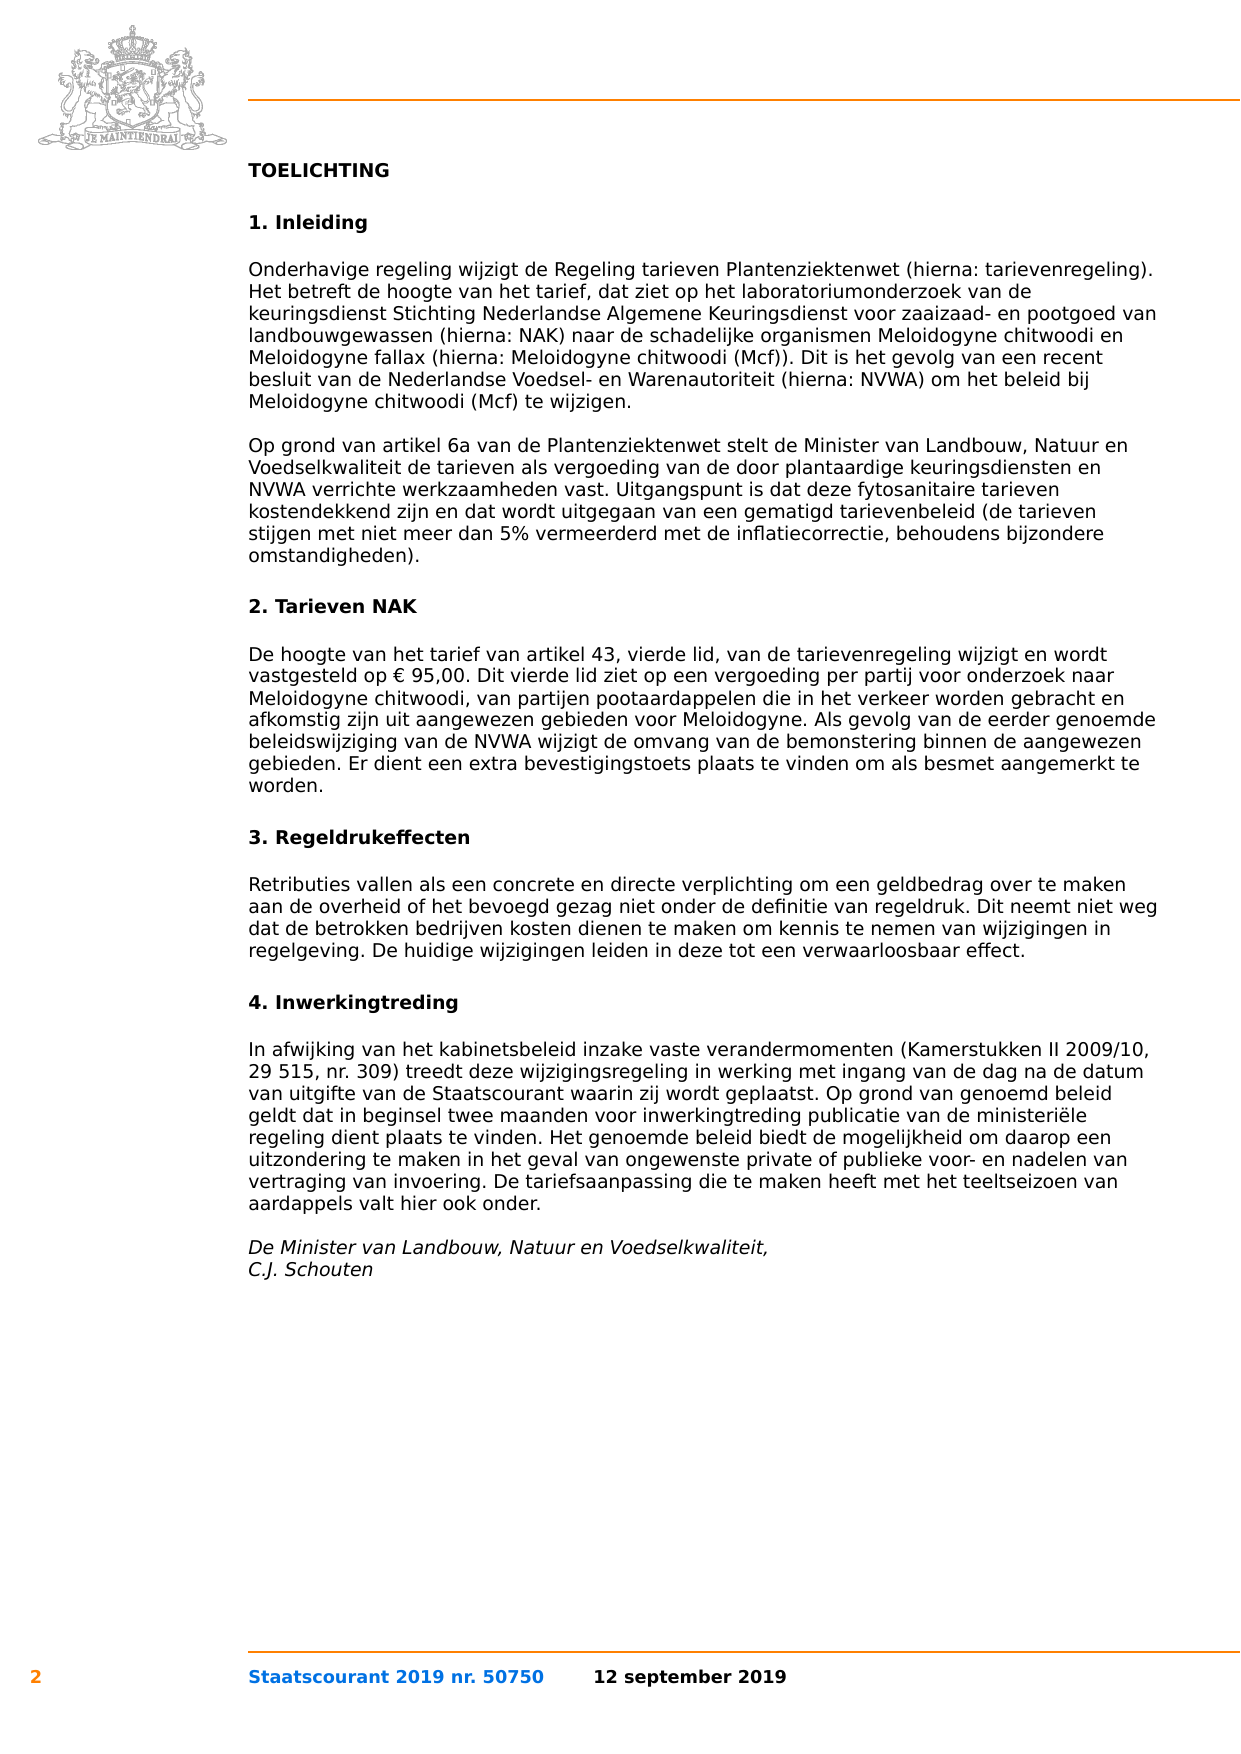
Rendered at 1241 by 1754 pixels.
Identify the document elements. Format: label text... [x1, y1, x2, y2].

text De Minister van Landbouw, Natuur en Voedselkwaliteit, C.J. Schouten [248, 1237, 1163, 1281]
text De hoogte van het tarief van artikel 43, vierde lid, van de tarievenregeling wijzigt en wordt vastgesteld op € 95,00. Dit vierde lid ziet op een vergoeding per partij voor onderzoek naar Meloidogyne chitwoodi, van partijen pootaardappelen die in het verkeer worden gebracht en afkomstig zijn uit aangewezen gebieden voor Meloidogyne. Als gevolg van de eerder genoemde beleidswijziging van de NVWA wijzigt de omvang van de bemonstering binnen de aangewezen gebieden. Er dient een extra bevestigingstoets plaats te vinden om als besmet aangemerkt te worden. [248, 643, 1163, 797]
subtitle TOELICHTING [248, 160, 1163, 182]
picture [38, 25, 227, 150]
subtitle 2. Tarieven NAK [248, 596, 1163, 618]
text Retributies vallen als een concrete en directe verplichting om een geldbedrag over te maken aan de overheid of het bevoegd gezag niet onder de definitie van regeldruk. Dit neemt niet weg dat de betrokken bedrijven kosten dienen te maken om kennis te nemen van wijzigingen in regelgeving. De huidige wijzigingen leiden in deze tot een verwaarloosbaar effect. [248, 874, 1163, 962]
text Onderhavige regeling wijzigt de Regeling tarieven Plantenziektenwet (hierna: tarievenregeling). Het betreft de hoogte van het tarief, dat ziet op het laboratoriumonderzoek van de keuringsdienst Stichting Nederlandse Algemene Keuringsdienst voor zaaizaad- en pootgoed van landbouwgewassen (hierna: NAK) naar de schadelijke organismen Meloidogyne chitwoodi en Meloidogyne fallax (hierna: Meloidogyne chitwoodi (Mcf)). Dit is het gevolg van een recent besluit van de Nederlandse Voedsel- en Warenautoriteit (hierna: NVWA) om het beleid bij Meloidogyne chitwoodi (Mcf) te wijzigen. [248, 259, 1163, 413]
subtitle 3. Regeldrukeffecten [248, 827, 1163, 849]
subtitle 1. Inleiding [248, 212, 1163, 234]
subtitle 4. Inwerkingtreding [248, 992, 1163, 1014]
text Op grond van artikel 6a van de Plantenziektenwet stelt de Minister van Landbouw, Natuur en Voedselkwaliteit de tarieven als vergoeding van de door plantaardige keuringsdiensten en NVWA verrichte werkzaamheden vast. Uitgangspunt is dat deze fytosanitaire tarieven kostendekkend zijn en dat wordt uitgegaan van een gematigd tarievenbeleid (de tarieven stijgen met niet meer dan 5% vermeerderd met de inflatiecorrectie, behoudens bijzondere omstandigheden). [248, 434, 1163, 566]
text In afwijking van het kabinetsbeleid inzake vaste verandermomenten (Kamerstukken II 2009/10, 29 515, nr. 309) treedt deze wijzigingsregeling in werking met ingang van de dag na de datum van uitgifte van de Staatscourant waarin zij wordt geplaatst. Op grond van genoemd beleid geldt dat in beginsel twee maanden voor inwerkingtreding publicatie van de ministeriële regeling dient plaats te vinden. Het genoemde beleid biedt de mogelijkheid om daarop een uitzondering te maken in het geval van ongewenste private of publieke voor- en nadelen van vertraging van invoering. De tariefsaanpassing die te maken heeft met het teeltseizoen van aardappels valt hier ook onder. [248, 1039, 1163, 1215]
